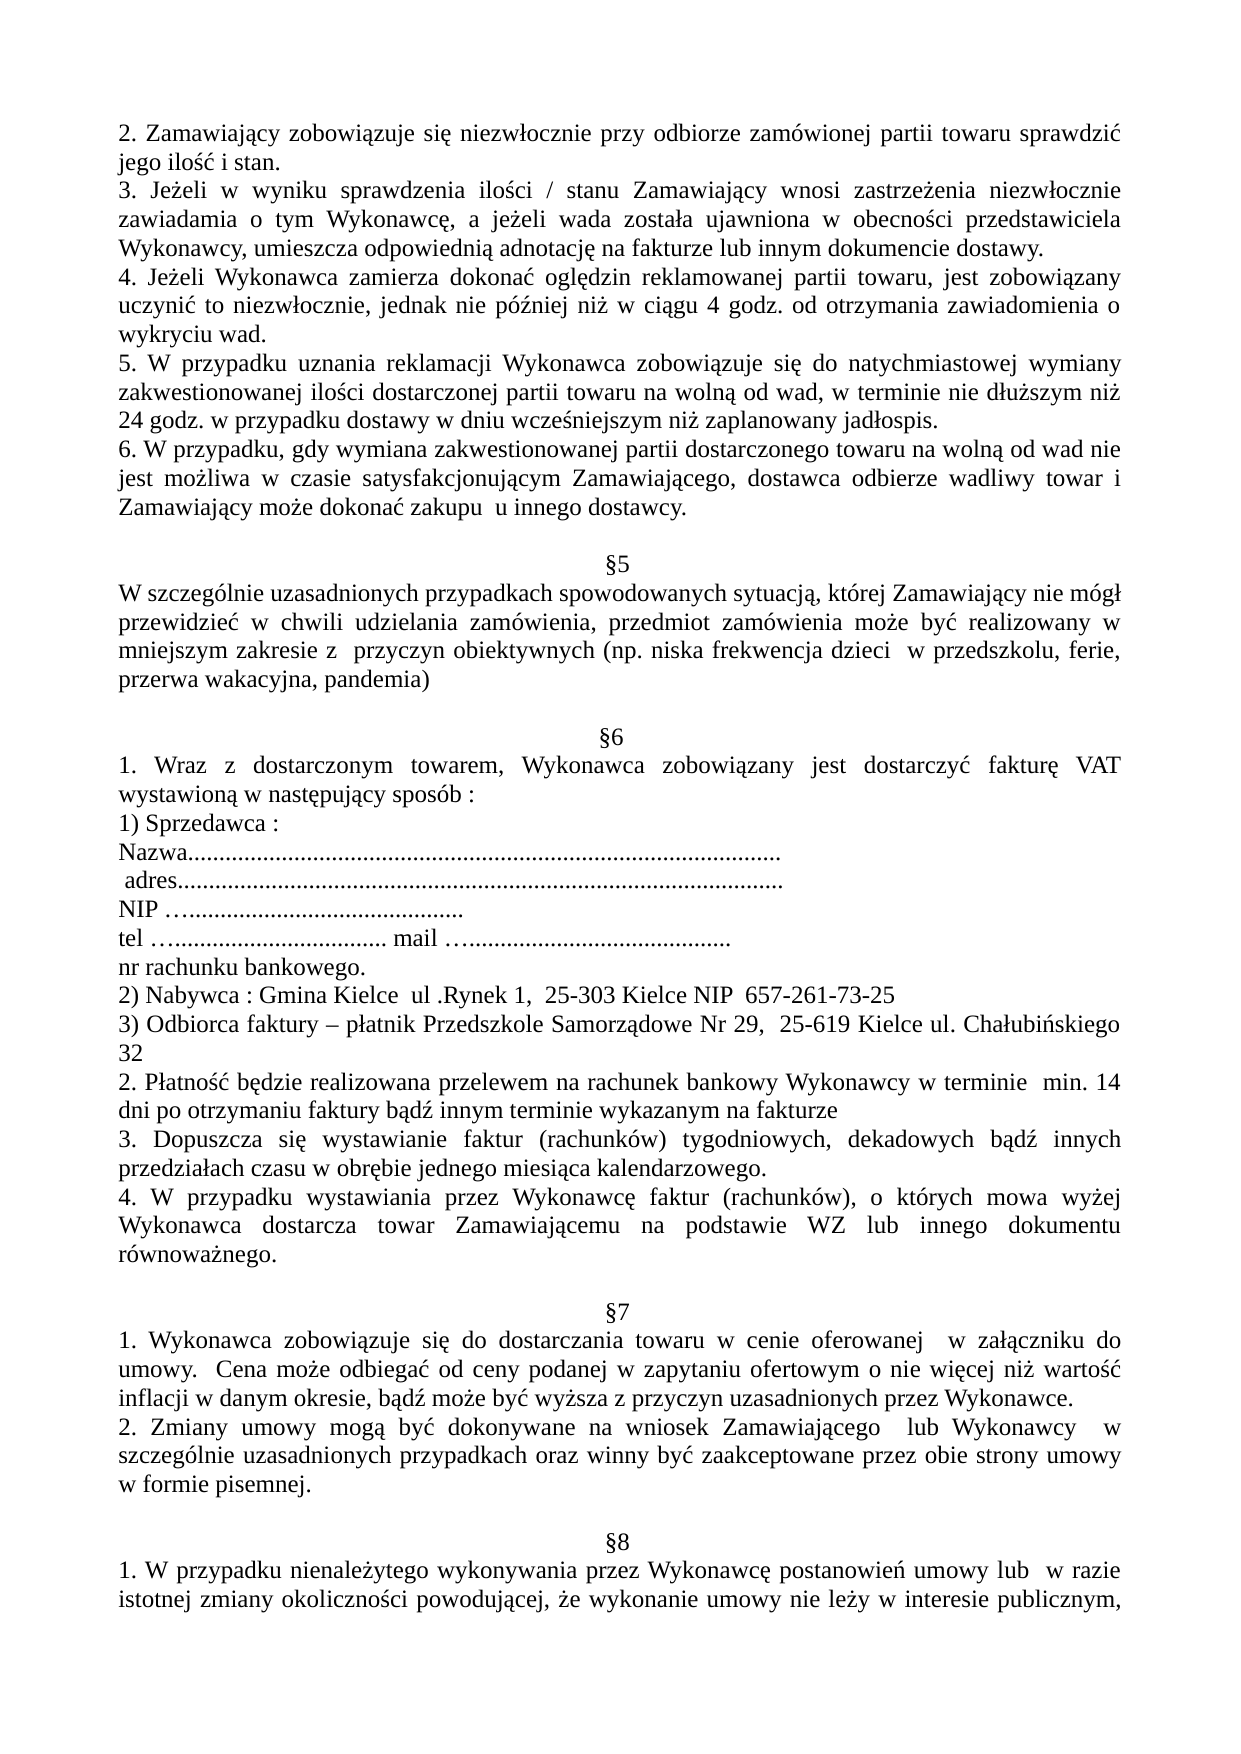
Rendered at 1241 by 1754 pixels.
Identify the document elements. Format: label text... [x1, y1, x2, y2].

text 3. Jeżeli w wyniku sprawdzenia ilości / stanu Zamawiający wnosi zastrzeżenia niezwłocznie zawiadamia o tym Wykonawcę, a jeżeli wada została ujawniona w obecności przedstawiciela Wykonawcy, umieszcza odpowiednią adnotację na fakturze lub innym dokumencie dostawy. [118, 176, 1122, 262]
text Nazwa............................................................................................... [118, 837, 1122, 866]
text nr rachunku bankowego. [118, 952, 1122, 981]
text 1) Sprzedawca : [118, 808, 1122, 837]
text 1. Wykonawca zobowiązuje się do dostarczania towaru w cenie oferowanej w załączniku do umowy. Cena może odbiegać od ceny podanej w zapytaniu ofertowym o nie więcej niż wartość inflacji w danym okresie, bądź może być wyższa z przyczyn uzasadnionych przez Wykonawce. [118, 1326, 1122, 1412]
text 2) Nabywca : Gmina Kielce ul .Rynek 1, 25-303 Kielce NIP 657-261-73-25 [118, 981, 1122, 1009]
text 6. W przypadku, gdy wymiana zakwestionowanej partii dostarczonego towaru na wolną od wad nie jest możliwa w czasie satysfakcjonującym Zamawiającego, dostawca odbierze wadliwy towar i Zamawiający może dokonać zakupu u innego dostawcy. [118, 434, 1122, 521]
text §6 [118, 722, 1122, 751]
text 2. Płatność będzie realizowana przelewem na rachunek bankowy Wykonawcy w terminie min. 14 dni po otrzymaniu faktury bądź innym terminie wykazanym na fakturze [118, 1067, 1122, 1124]
text 5. W przypadku uznania reklamacji Wykonawca zobowiązuje się do natychmiastowej wymiany zakwestionowanej ilości dostarczonej partii towaru na wolną od wad, w terminie nie dłuższym niż 24 godz. w przypadku dostawy w dniu wcześniejszym niż zaplanowany jadłospis. [118, 348, 1122, 434]
text tel ….................................. mail ….......................................... [118, 923, 1122, 952]
text 2. Zamawiający zobowiązuje się niezwłocznie przy odbiorze zamówionej partii towaru sprawdzić jego ilość i stan. [118, 118, 1122, 176]
text 2. Zmiany umowy mogą być dokonywane na wniosek Zamawiającego lub Wykonawcy w szczególnie uzasadnionych przypadkach oraz winny być zaakceptowane przez obie strony umowy w formie pisemnej. [118, 1412, 1122, 1498]
text 3) Odbiorca faktury – płatnik Przedszkole Samorządowe Nr 29, 25-619 Kielce ul. Chałubińskiego 32 [118, 1009, 1122, 1067]
text 3. Dopuszcza się wystawianie faktur (rachunków) tygodniowych, dekadowych bądź innych przedziałach czasu w obrębie jednego miesiąca kalendarzowego. [118, 1124, 1122, 1182]
text 1. W przypadku nienależytego wykonywania przez Wykonawcę postanowień umowy lub w razie istotnej zmiany okoliczności powodującej, że wykonanie umowy nie leży w interesie publicznym, [118, 1556, 1122, 1613]
text 4. Jeżeli Wykonawca zamierza dokonać oględzin reklamowanej partii towaru, jest zobowiązany uczynić to niezwłocznie, jednak nie później niż w ciągu 4 godz. od otrzymania zawiadomienia o wykryciu wad. [118, 262, 1122, 348]
text adres................................................................................................. [118, 866, 1122, 894]
text §8 [118, 1527, 1122, 1556]
text §7 [118, 1297, 1122, 1326]
text 1. Wraz z dostarczonym towarem, Wykonawca zobowiązany jest dostarczyć fakturę VAT wystawioną w następujący sposób : [118, 751, 1122, 808]
text §5 [118, 549, 1122, 578]
text 4. W przypadku wystawiania przez Wykonawcę faktur (rachunków), o których mowa wyżej Wykonawca dostarcza towar Zamawiającemu na podstawie WZ lub innego dokumentu równoważnego. [118, 1182, 1122, 1268]
text W szczególnie uzasadnionych przypadkach spowodowanych sytuacją, której Zamawiający nie mógł przewidzieć w chwili udzielania zamówienia, przedmiot zamówienia może być realizowany w mniejszym zakresie z przyczyn obiektywnych (np. niska frekwencja dzieci w przedszkolu, ferie, przerwa wakacyjna, pandemia) [118, 578, 1122, 693]
text NIP …............................................ [118, 894, 1122, 923]
